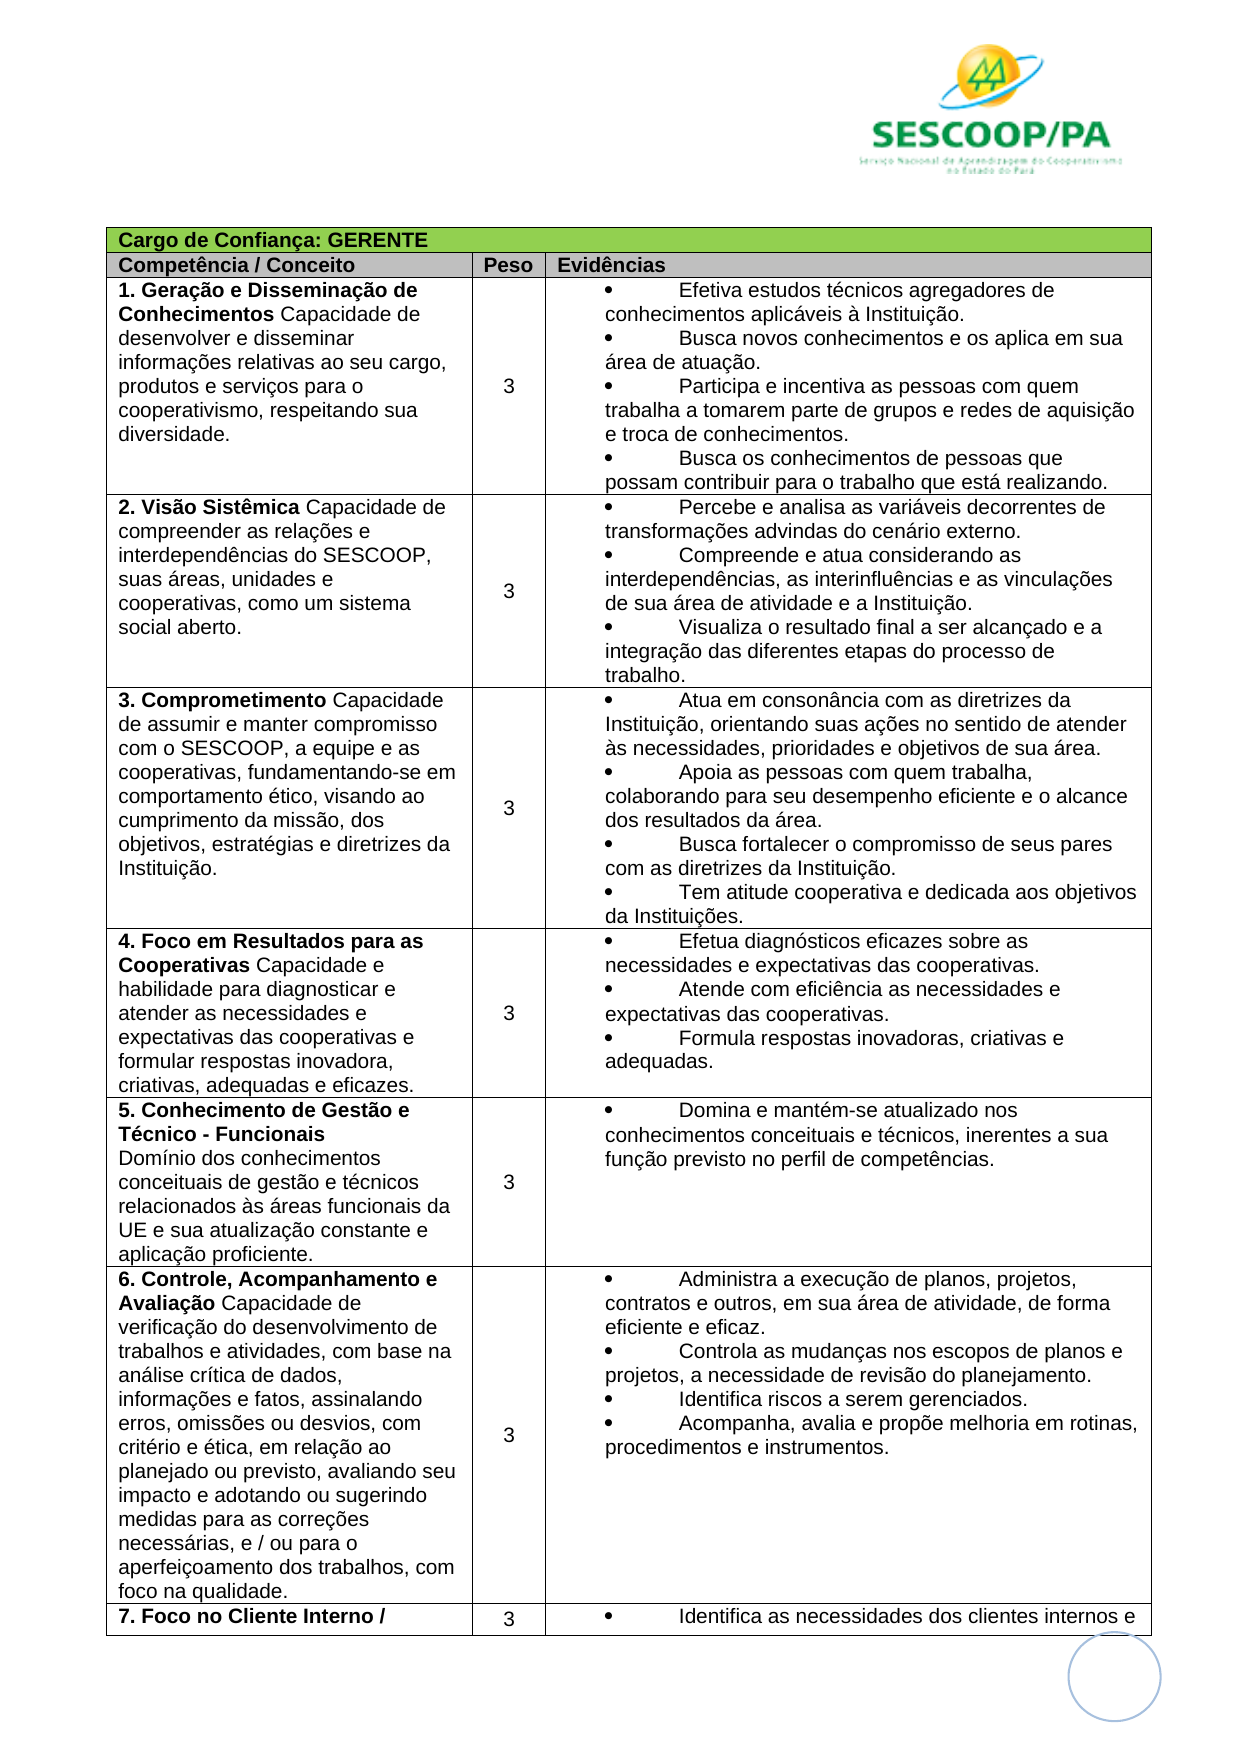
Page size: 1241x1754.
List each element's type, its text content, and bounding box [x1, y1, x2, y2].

table_cell 3 [473, 929, 545, 1097]
table_header Cargo de Confiança: GERENTE [107, 228, 1151, 252]
table_cell Peso [473, 253, 545, 277]
table_cell Identifica as necessidades dos clientes internos e [546, 1604, 1151, 1635]
table_cell 1. Geração e Disseminação de Conhecimentos Capacidade de desenvolver e disseminar informações relativas ao seu cargo, produtos e serviços para o cooperativismo, respeitando sua diversidade. [107, 278, 472, 494]
table_cell Administra a execução de planos, projetos, contratos e outros, em sua área de atividade, de forma eficiente e eficaz. Controla as mudanças nos escopos de planos e projetos, a necessidade de revisão do planejamento. Identifica riscos a serem gerenciados. Acompanha, avalia e propõe melhoria em rotinas, procedimentos e instrumentos. [546, 1267, 1151, 1602]
table_cell 7. Foco no Cliente Interno / [107, 1604, 472, 1635]
table_cell 3 [473, 1604, 545, 1635]
table_cell 3 [473, 688, 545, 928]
table_cell Evidências [546, 253, 1151, 277]
table_cell Atua em consonância com as diretrizes da Instituição, orientando suas ações no sentido de atender às necessidades, prioridades e objetivos de sua área. Apoia as pessoas com quem trabalha, colaborando para seu desempenho eficiente e o alcance dos resultados da área. Busca fortalecer o compromisso de seus pares com as diretrizes da Instituição. Tem atitude cooperativa e dedicada aos objetivos da Instituições. [546, 688, 1151, 928]
table_cell Efetua diagnósticos eficazes sobre as necessidades e expectativas das cooperativas. Atende com eficiência as necessidades e expectativas das cooperativas. Formula respostas inovadoras, criativas e adequadas. [546, 929, 1151, 1097]
table_cell Competência / Conceito [107, 253, 472, 277]
table_cell 3 [473, 1098, 545, 1266]
table_cell 3 [473, 1267, 545, 1602]
table_cell Efetiva estudos técnicos agregadores de conhecimentos aplicáveis à Instituição. Busca novos conhecimentos e os aplica em sua área de atuação. Participa e incentiva as pessoas com quem trabalha a tomarem parte de grupos e redes de aquisição e troca de conhecimentos. Busca os conhecimentos de pessoas que possam contribuir para o trabalho que está realizando. [546, 278, 1151, 494]
table_cell 3. Comprometimento Capacidade de assumir e manter compromisso com o SESCOOP, a equipe e as cooperativas, fundamentando-se em comportamento ético, visando ao cumprimento da missão, dos objetivos, estratégias e diretrizes da Instituição. [107, 688, 472, 928]
table_cell 3 [473, 278, 545, 494]
table_cell 3 [473, 495, 545, 687]
table_cell 5. Conhecimento de Gestão e Técnico - Funcionais Domínio dos conhecimentos conceituais de gestão e técnicos relacionados às áreas funcionais da UE e sua atualização constante e aplicação proficiente. [107, 1098, 472, 1266]
table_cell 4. Foco em Resultados para as Cooperativas Capacidade e habilidade para diagnosticar e atender as necessidades e expectativas das cooperativas e formular respostas inovadora, criativas, adequadas e eficazes. [107, 929, 472, 1097]
table_cell Percebe e analisa as variáveis decorrentes de transformações advindas do cenário externo. Compreende e atua considerando as interdependências, as interinfluências e as vinculações de sua área de atividade e a Instituição. Visualiza o resultado final a ser alcançado e a integração das diferentes etapas do processo de trabalho. [546, 495, 1151, 687]
table_cell 2. Visão Sistêmica Capacidade de compreender as relações e interdependências do SESCOOP, suas áreas, unidades e cooperativas, como um sistema social aberto. [107, 495, 472, 687]
table_cell Domina e mantém-se atualizado nos conhecimentos conceituais e técnicos, inerentes a sua função previsto no perfil de competências. [546, 1098, 1151, 1266]
table_cell 6. Controle, Acompanhamento e Avaliação Capacidade de verificação do desenvolvimento de trabalhos e atividades, com base na análise crítica de dados, informações e fatos, assinalando erros, omissões ou desvios, com critério e ética, em relação ao planejado ou previsto, avaliando seu impacto e adotando ou sugerindo medidas para as correções necessárias, e / ou para o aperfeiçoamento dos trabalhos, com foco na qualidade. [107, 1267, 472, 1602]
